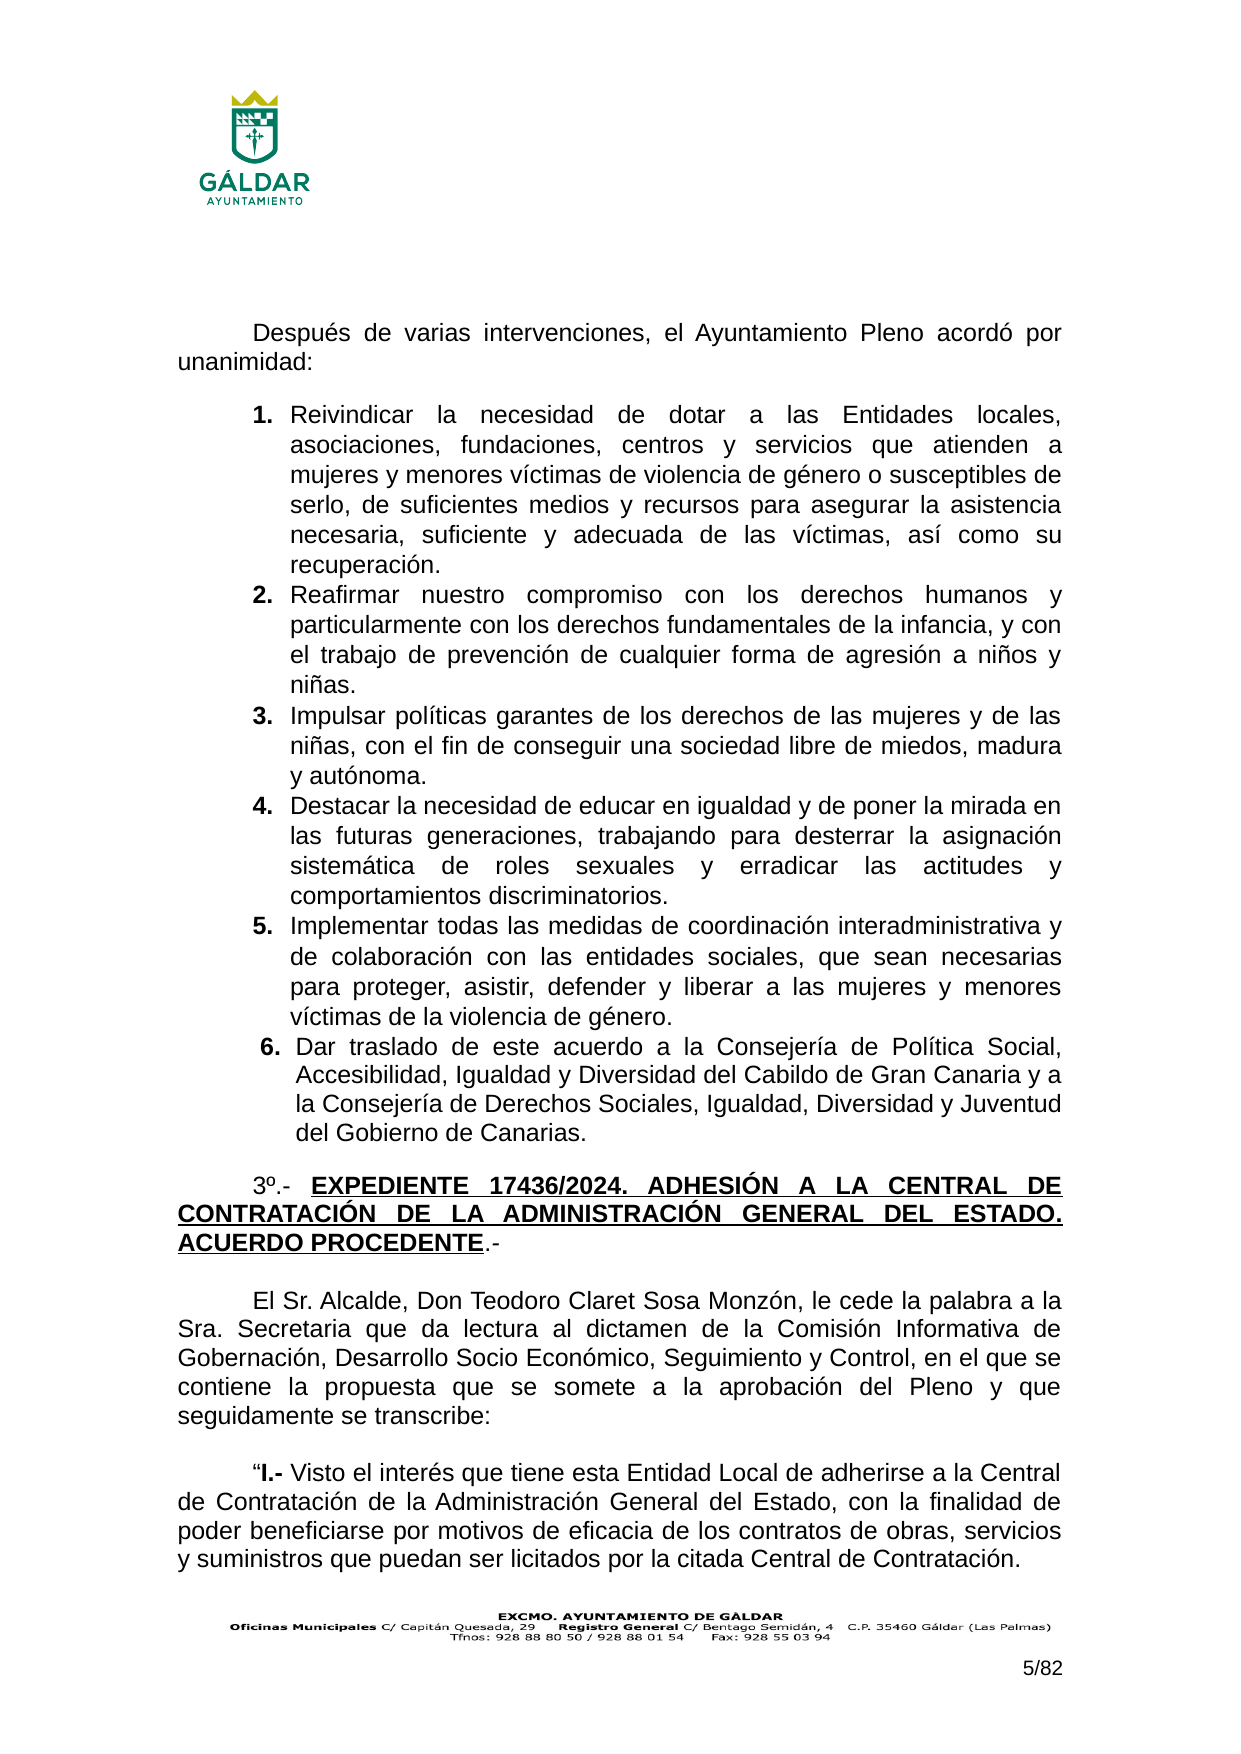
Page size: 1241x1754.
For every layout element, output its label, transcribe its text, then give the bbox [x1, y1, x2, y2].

list Implementar todas las medidas de coordinación interadministrativa y de colaboración con las entidades sociales, que sean necesarias para proteger, asistir, defender y liberar a las mujeres y menores víctimas de la violencia de género. [252, 911, 1063, 1030]
text ACUERDO PROCEDENTE.- [177, 1225, 1063, 1257]
text “I.- Visto el interés que tiene esta Entidad Local de adherirse a la Central de Contratación de la Administración General del Estado, con la finalidad de poder beneficiarse por motivos de eficacia de los contratos de obras, servicios y suministros que puedan ser licitados por la citada Central de Contratación. [177, 1458, 1063, 1573]
picture [182, 73, 327, 222]
text Después de varias intervenciones, el Ayuntamiento Pleno acordó por unanimidad: [177, 318, 1063, 376]
list Destacar la necesidad de educar en igualdad y de poner la mirada en las futuras generaciones, trabajando para desterrar la asignación sistemática de roles sexuales y erradicar las actitudes y comportamientos discriminatorios. [252, 791, 1063, 910]
picture [233, 1612, 1059, 1641]
list Reivindicar la necesidad de dotar a las Entidades locales, asociaciones, fundaciones, centros y servicios que atienden a mujeres y menores víctimas de violencia de género o susceptibles de serlo, de suficientes medios y recursos para asegurar la asistencia necesaria, suficiente y adecuada de las víctimas, así como su recuperación. [252, 399, 1063, 579]
list Dar traslado de este acuerdo a la Consejería de Política Social, Accesibilidad, Igualdad y Diversidad del Cabildo de Gran Canaria y a la Consejería de Derechos Sociales, Igualdad, Diversidad y Juventud del Gobierno de Canarias. [260, 1032, 1063, 1147]
text El Sr. Alcalde, Don Teodoro Claret Sosa Monzón, le cede la palabra a la Sra. Secretaria que da lectura al dictamen de la Comisión Informativa de Gobernación, Desarrollo Socio Económico, Seguimiento y Control, en el que se contiene la propuesta que se somete a la aprobación del Pleno y que seguidamente se transcribe: [177, 1286, 1063, 1429]
list Impulsar políticas garantes de los derechos de las mujeres y de las niñas, con el fin de conseguir una sociedad libre de miedos, madura y autónoma. [252, 701, 1063, 789]
text 3º.- EXPEDIENTE 17436/2024. ADHESIÓN A LA CENTRAL DE CONTRATACIÓN DE LA ADMINISTRACIÓN GENERAL DEL ESTADO. [177, 1171, 1063, 1224]
list Reafirmar nuestro compromiso con los derechos humanos y particularmente con los derechos fundamentales de la infancia, y con el trabajo de prevención de cualquier forma de agresión a niños y niñas. [252, 580, 1063, 699]
